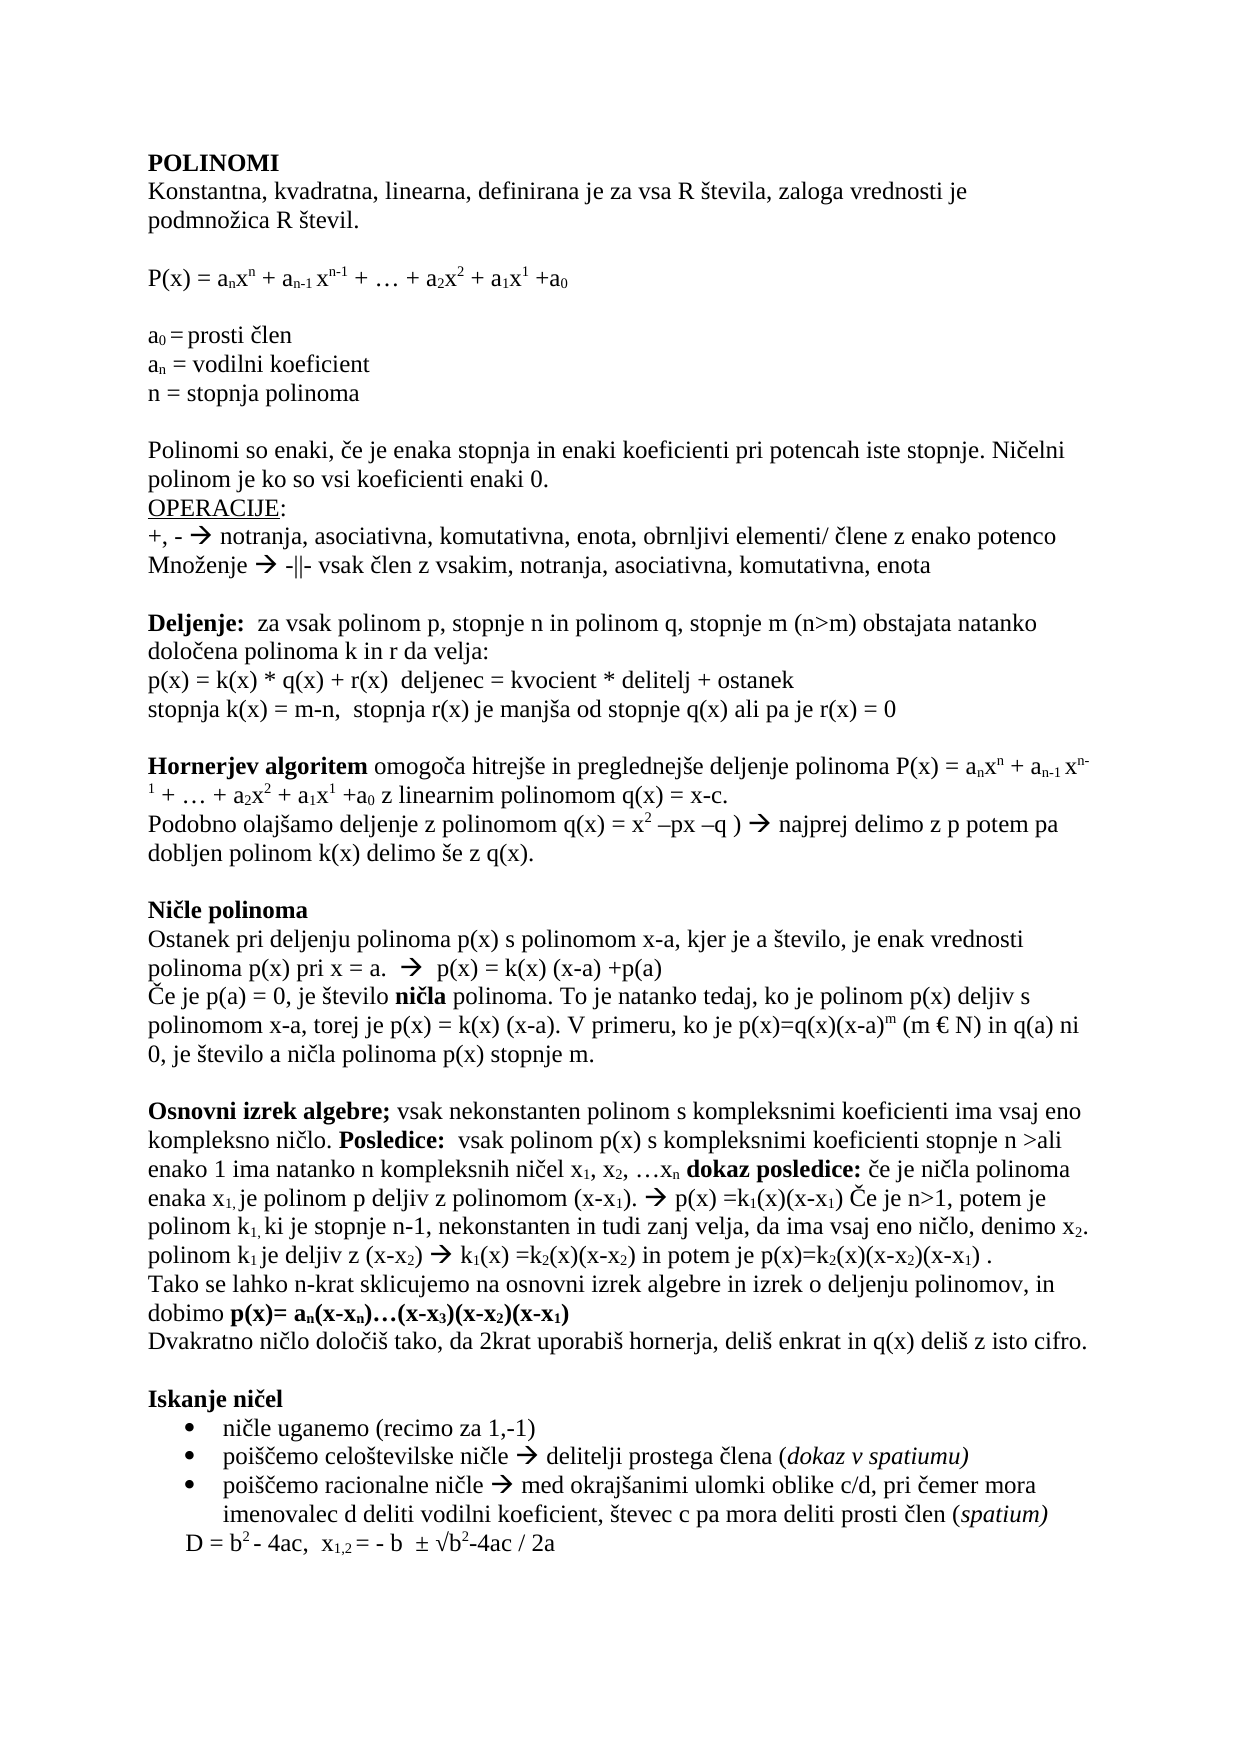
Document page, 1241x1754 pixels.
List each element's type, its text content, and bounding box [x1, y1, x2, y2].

text stopnja k(x) = m-n, stopnja r(x) je manjša od stopnje q(x) ali pa je r(x) = 0 [148, 694, 1093, 723]
text Tako se lahko n-krat sklicujemo na osnovni izrek algebre in izrek o deljenju polinomov, in dobimo p(x)= an(x-xn)…(x-x3)(x-x2)(x-x1) [148, 1269, 1093, 1326]
text P(x) = anxn + an-1 xn-1 + … + a2x2 + a1x1 +a0 [148, 263, 1093, 291]
text POLINOMI [148, 148, 1093, 176]
text OPERACIJE: [148, 493, 1093, 521]
text an = vodilni koeficient [148, 349, 1093, 378]
text Konstantna, kvadratna, linearna, definirana je za vsa R števila, zaloga vrednosti je podmnožica R števil. [148, 176, 1093, 234]
text Iskanje ničel [148, 1384, 1093, 1413]
text Polinomi so enaki, če je enaka stopnja in enaki koeficienti pri potencah iste stopnje. Ničelni polinom je ko so vsi koeficienti enaki 0. [148, 435, 1093, 493]
text Hornerjev algoritem omogoča hitrejše in preglednejše deljenje polinoma P(x) = anxn + an-1 xn-1 + … + a2x2 + a1x1 +a0 z linearnim polinomom q(x) = x-c. [148, 751, 1093, 809]
text Deljenje: za vsak polinom p, stopnje n in polinom q, stopnje m (n>m) obstajata natanko določena polinoma k in r da velja: [148, 608, 1093, 665]
text D = b2 - 4ac, x1,2 = - b ± √b2-4ac / 2a [185, 1528, 1093, 1556]
text a0 = prosti člen [148, 320, 1093, 349]
list poiščemo celoštevilske ničle  delitelji prostega člena (dokaz v spatiumu) [185, 1441, 1093, 1470]
text Če je p(a) = 0, je število ničla polinoma. To je natanko tedaj, ko je polinom p(x) deljiv s polinomom x-a, torej je p(x) = k(x) (x-a). V primeru, ko je p(x)=q(x)(x-a)m (m € N) in q(a) ni 0, je število a ničla polinoma p(x) stopnje m. [148, 981, 1093, 1068]
text n = stopnja polinoma [148, 378, 1093, 406]
text Ostanek pri deljenju polinoma p(x) s polinomom x-a, kjer je a število, je enak vrednosti polinoma p(x) pri x = a.  p(x) = k(x) (x-a) +p(a) [148, 924, 1093, 981]
text Množenje  -||- vsak člen z vsakim, notranja, asociativna, komutativna, enota [148, 550, 1093, 579]
text Podobno olajšamo deljenje z polinomom q(x) = x2 –px –q )  najprej delimo z p potem pa dobljen polinom k(x) delimo še z q(x). [148, 809, 1093, 866]
list ničle uganemo (recimo za 1,-1) [185, 1413, 1093, 1441]
text p(x) = k(x) * q(x) + r(x) deljenec = kvocient * delitelj + ostanek [148, 665, 1093, 694]
text +, -  notranja, asociativna, komutativna, enota, obrnljivi elementi/ člene z enako potenco [148, 521, 1093, 550]
list poiščemo racionalne ničle  med okrajšanimi ulomki oblike c/d, pri čemer mora imenovalec d deliti vodilni koeficient, števec c pa mora deliti prosti člen (spatium) [185, 1470, 1093, 1528]
text Ničle polinoma [148, 895, 1093, 924]
text Osnovni izrek algebre; vsak nekonstanten polinom s kompleksnimi koeficienti ima vsaj eno kompleksno ničlo. Posledice: vsak polinom p(x) s kompleksnimi koeficienti stopnje n >ali enako 1 ima natanko n kompleksnih ničel x1, x2, …xn dokaz posledice: če je ničla polinoma enaka x1, je polinom p deljiv z polinomom (x-x1).  p(x) =k1(x)(x-x1) Če je n>1, potem je polinom k1, ki je stopnje n-1, nekonstanten in tudi zanj velja, da ima vsaj eno ničlo, denimo x2. polinom k1 je deljiv z (x-x2)  k1(x) =k2(x)(x-x2) in potem je p(x)=k2(x)(x-x2)(x-x1) . [148, 1096, 1093, 1269]
text Dvakratno ničlo določiš tako, da 2krat uporabiš hornerja, deliš enkrat in q(x) deliš z isto cifro. [148, 1326, 1093, 1355]
